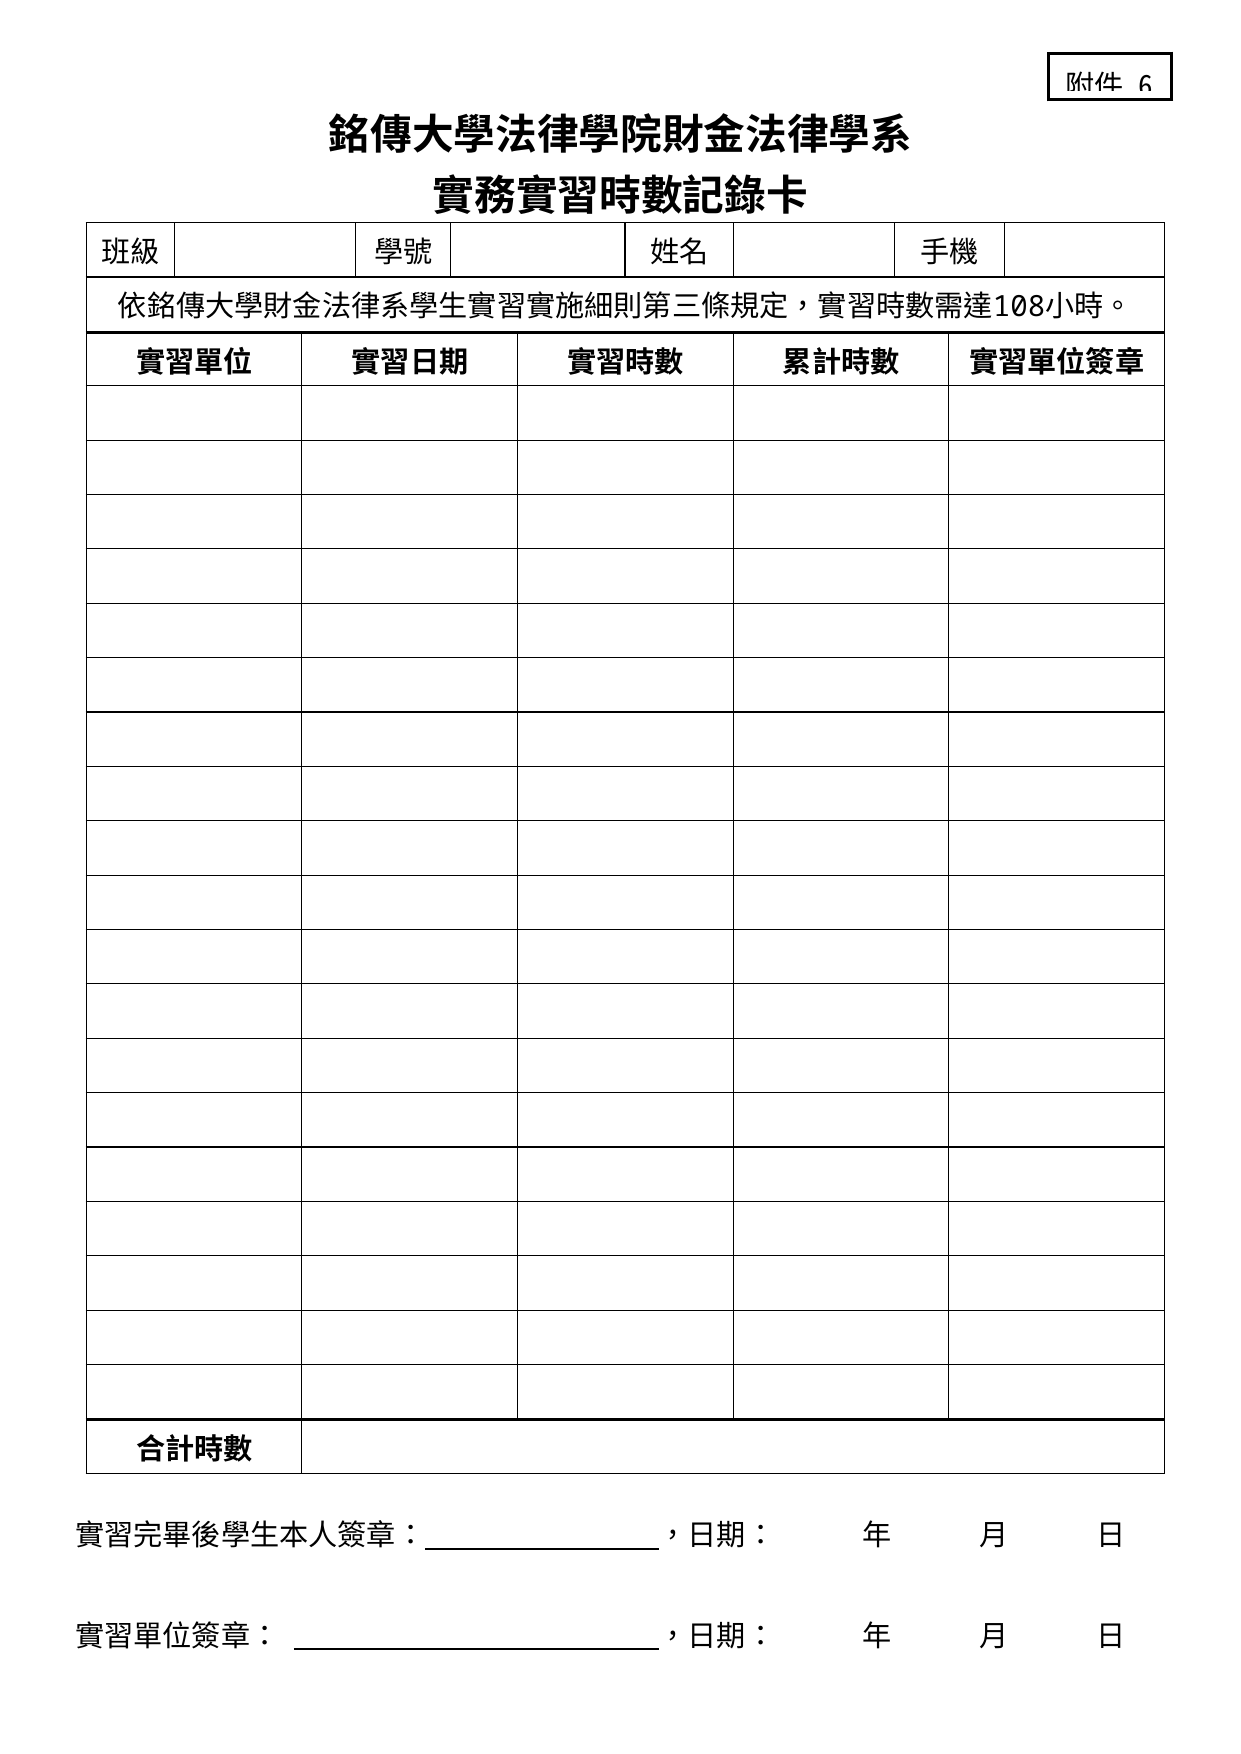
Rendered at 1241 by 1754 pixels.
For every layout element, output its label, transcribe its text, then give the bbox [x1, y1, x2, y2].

table_cell [87, 984, 301, 1038]
table_cell [302, 1421, 1164, 1473]
table_cell [302, 1311, 517, 1364]
table_cell [949, 658, 1164, 711]
table_cell [949, 713, 1164, 766]
table_cell [518, 1202, 733, 1255]
table_cell [87, 1093, 301, 1146]
table_cell [87, 1202, 301, 1255]
table_cell [518, 441, 733, 494]
table_cell [87, 604, 301, 657]
table_header [734, 223, 894, 276]
table_header 姓名 [626, 223, 733, 276]
table_cell [87, 1311, 301, 1364]
table_cell [734, 441, 948, 494]
table_cell [949, 767, 1164, 820]
table_cell 合計時數 [87, 1421, 301, 1473]
table_cell [734, 386, 948, 439]
table_cell [87, 1039, 301, 1092]
table_cell [518, 1256, 733, 1309]
table_cell [949, 1039, 1164, 1092]
table_cell [734, 821, 948, 874]
table_header 班級 [87, 223, 174, 276]
table_cell [302, 386, 517, 439]
table_cell [734, 1256, 948, 1309]
table_cell [87, 658, 301, 711]
table_cell [518, 930, 733, 983]
table_cell [949, 441, 1164, 494]
table_cell [302, 658, 517, 711]
table_cell [518, 713, 733, 766]
table_cell [734, 1365, 948, 1418]
table_cell [518, 876, 733, 929]
table_cell [87, 713, 301, 766]
table_cell [518, 1148, 733, 1201]
table_cell [87, 1148, 301, 1201]
table_cell [734, 1202, 948, 1255]
table_cell [87, 876, 301, 929]
table_cell [302, 713, 517, 766]
table_cell [302, 767, 517, 820]
table_cell [734, 930, 948, 983]
table_cell [302, 1365, 517, 1418]
table_cell [518, 604, 733, 657]
table_header [451, 223, 624, 276]
text 銘傳大學法律學院財金法律學系 [75, 96, 1165, 162]
table_cell 累計時數 [734, 334, 948, 385]
table_cell [518, 984, 733, 1038]
table_cell [949, 1202, 1164, 1255]
table_cell [949, 495, 1164, 548]
table_cell [949, 1311, 1164, 1364]
table_cell [518, 658, 733, 711]
table_cell [302, 495, 517, 548]
table_cell [302, 1202, 517, 1255]
table_cell [518, 549, 733, 603]
table_cell 實習單位 [87, 334, 301, 385]
table_cell [87, 549, 301, 603]
table_cell [87, 441, 301, 494]
table_cell [949, 549, 1164, 603]
text 實務實習時數記錄卡 [75, 162, 1165, 222]
table_cell [949, 1256, 1164, 1309]
table_cell [302, 930, 517, 983]
table_cell [302, 441, 517, 494]
table_cell [949, 984, 1164, 1038]
table_cell [734, 604, 948, 657]
text 附件 6 [1065, 62, 1155, 91]
table_cell 實習單位簽章 [949, 334, 1164, 385]
table_cell [518, 1093, 733, 1146]
table_header [1005, 223, 1164, 276]
table_cell [302, 876, 517, 929]
table_cell [87, 1365, 301, 1418]
table_cell [734, 713, 948, 766]
table_cell [302, 1039, 517, 1092]
table_cell [734, 658, 948, 711]
table_cell [302, 604, 517, 657]
table_cell [87, 495, 301, 548]
table_cell [734, 1039, 948, 1092]
table_cell [949, 1365, 1164, 1418]
table_cell [518, 1365, 733, 1418]
table_cell [87, 930, 301, 983]
table_cell [302, 549, 517, 603]
table_cell [302, 1148, 517, 1201]
table_cell [302, 1093, 517, 1146]
table_cell [87, 1256, 301, 1309]
table_cell [734, 767, 948, 820]
table_cell [518, 386, 733, 439]
text 實習完畢後學生本人簽章： ，日期： 年 月 日 [75, 1511, 1165, 1553]
table_cell [949, 1093, 1164, 1146]
table_header [175, 223, 355, 276]
table_cell [518, 1039, 733, 1092]
table_cell 實習日期 [302, 334, 517, 385]
table_cell [734, 495, 948, 548]
table_header 學號 [356, 223, 450, 276]
table_cell [949, 930, 1164, 983]
table_cell [949, 386, 1164, 439]
table_cell [734, 1311, 948, 1364]
table_cell [518, 1311, 733, 1364]
table_cell [734, 1093, 948, 1146]
table_cell [518, 821, 733, 874]
text 實習單位簽章： ，日期： 年 月 日 [75, 1612, 1165, 1654]
table_cell [518, 495, 733, 548]
table_cell [734, 549, 948, 603]
text 銘傳大學法律學院財金法律學系 [1050, 55, 1170, 98]
table_header 手機 [895, 223, 1004, 276]
table_cell [302, 984, 517, 1038]
table_cell [518, 767, 733, 820]
table_cell [949, 876, 1164, 929]
table_cell [949, 604, 1164, 657]
table_cell [87, 386, 301, 439]
table_cell [949, 1148, 1164, 1201]
table_cell [87, 767, 301, 820]
table_cell 實習時數 [518, 334, 733, 385]
table_cell [734, 876, 948, 929]
table_cell [949, 821, 1164, 874]
table_cell [302, 1256, 517, 1309]
table_cell [734, 984, 948, 1038]
table_cell [87, 821, 301, 874]
table_cell 依銘傳大學財金法律系學生實習實施細則第三條規定，實習時數需達108小時。 [87, 278, 1164, 331]
table_cell [734, 1148, 948, 1201]
table_cell [302, 821, 517, 874]
